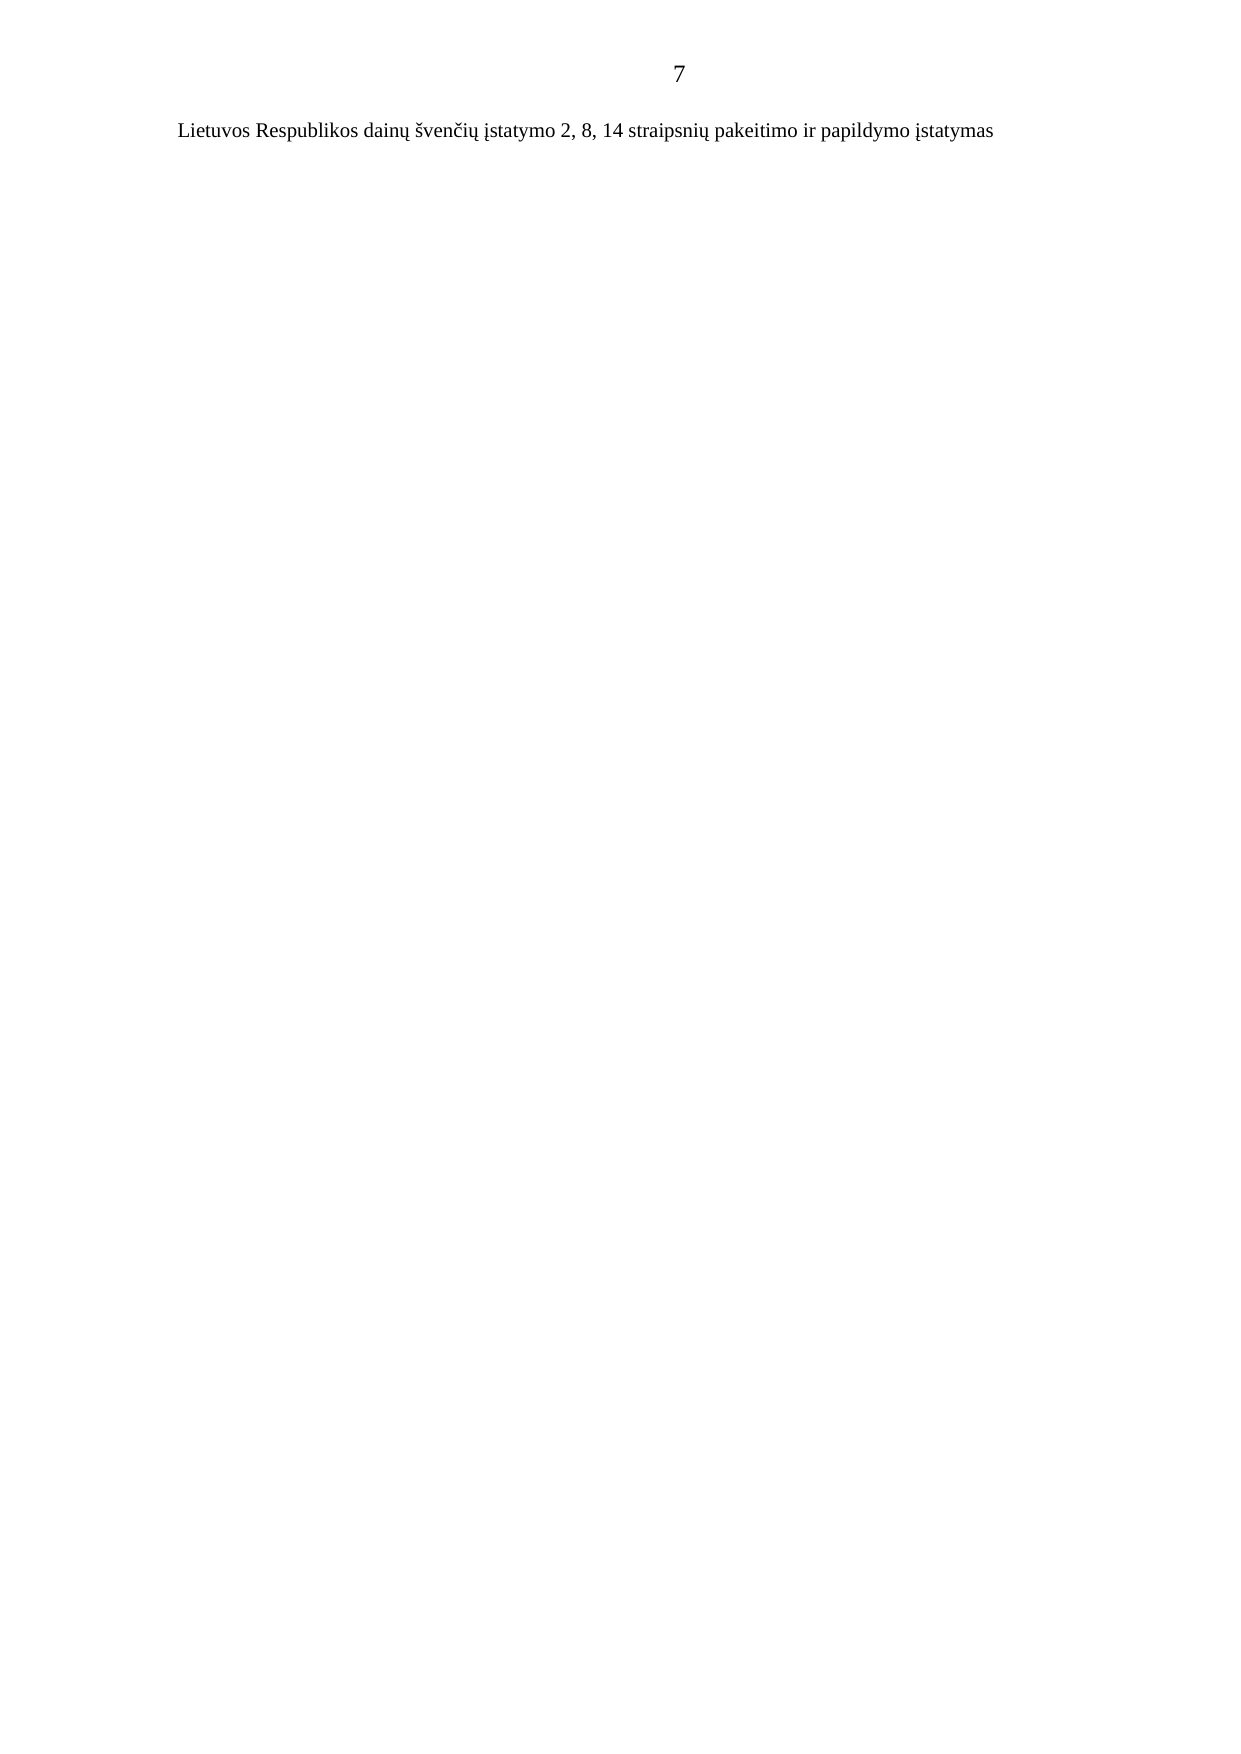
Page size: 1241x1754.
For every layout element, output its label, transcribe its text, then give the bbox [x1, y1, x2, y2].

text Lietuvos Respublikos dainų švenčių įstatymo 2, 8, 14 straipsnių pakeitimo ir papildymo įstatymas [177, 118, 1181, 142]
